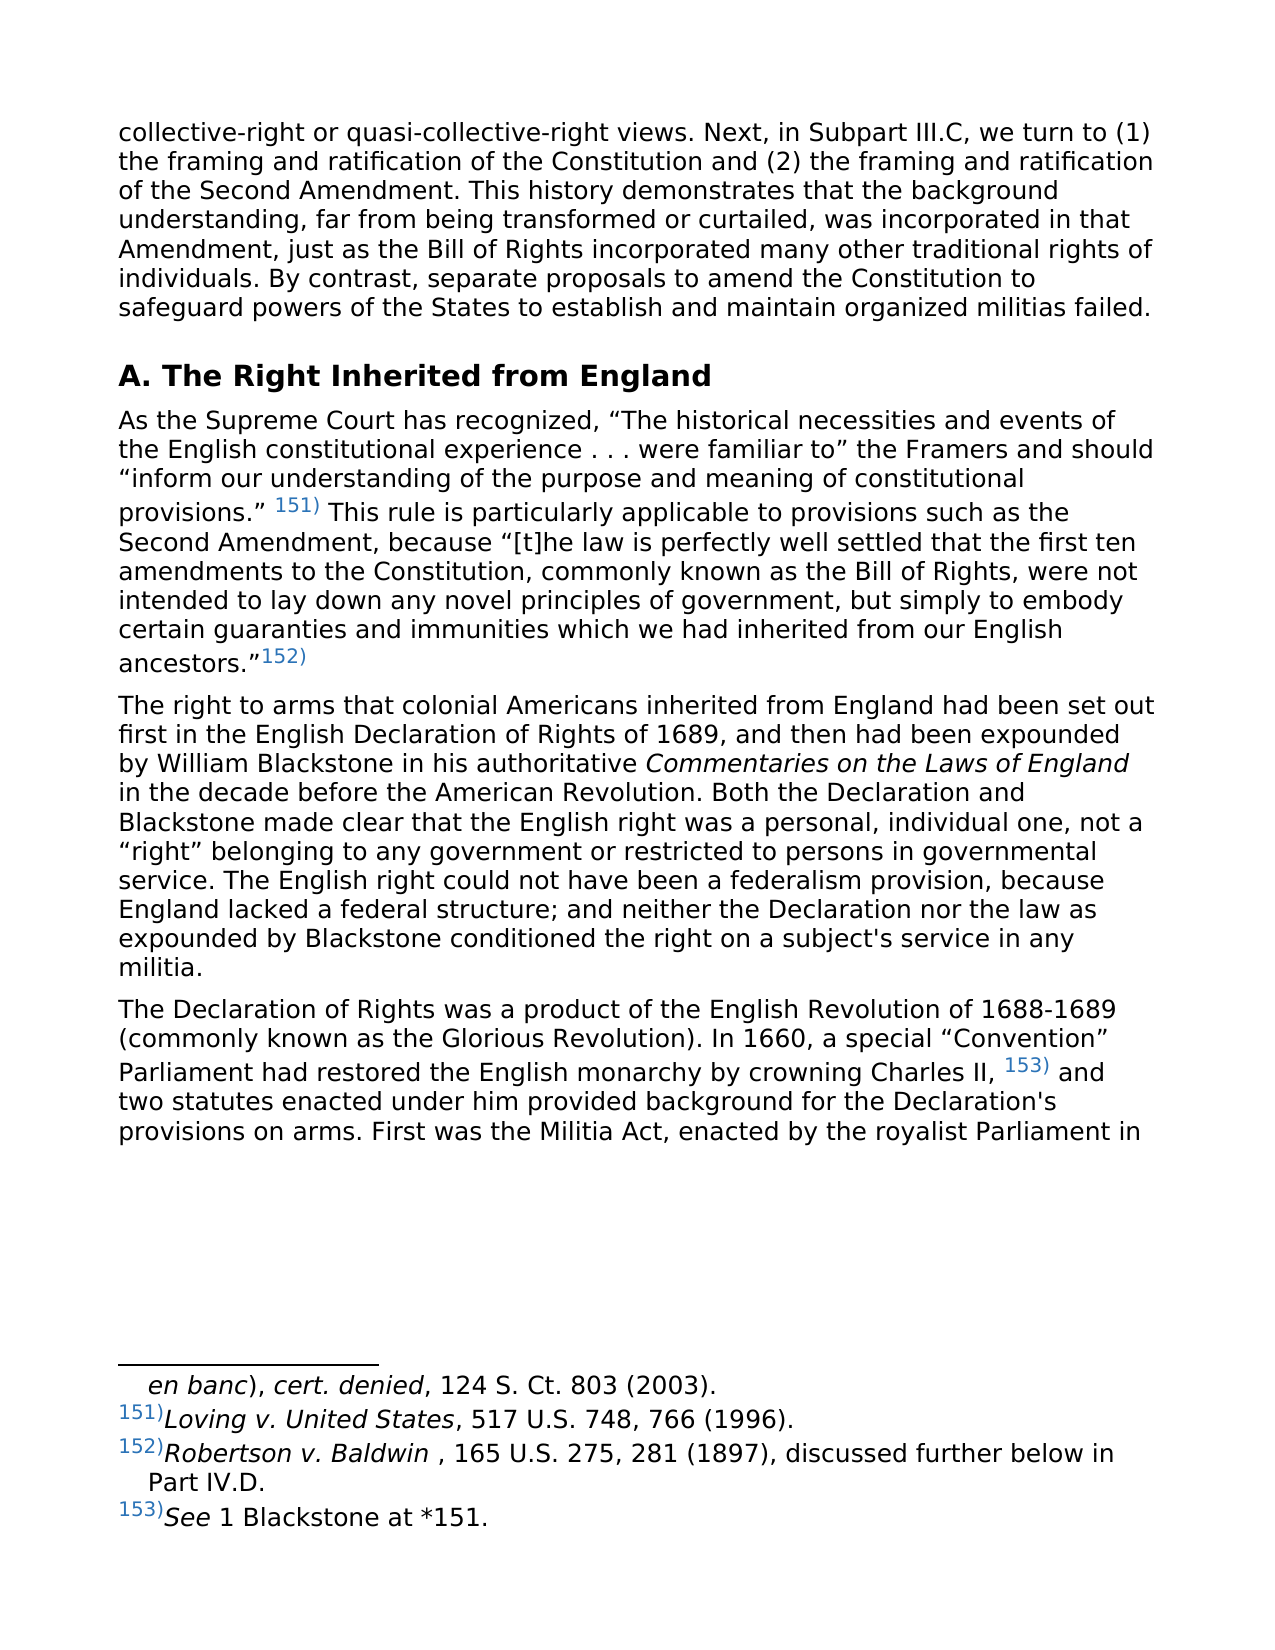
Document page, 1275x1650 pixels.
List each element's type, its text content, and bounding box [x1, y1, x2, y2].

text The right to arms that colonial Americans inherited from England had been set out first in the English Declaration of Rights of 1689, and then had been expounded by William Blackstone in his authoritative Commentaries on the Laws of England in the decade before the American Revolution. Both the Declaration and Blackstone made clear that the English right was a personal, individual one, not a “right” belonging to any government or restricted to persons in governmental service. The English right could not have been a federalism provision, because England lacked a federal structure; and neither the Declaration nor the law as expounded by Blackstone conditioned the right on a subject's service in any militia. [118, 691, 1157, 983]
text As the Supreme Court has recognized, “The historical necessities and events of the English constitutional experience . . . were familiar to” the Framers and should “inform our understanding of the purpose and meaning of constitutional provisions.” This rule is particularly applicable to provisions such as the Second Amendment, because “[t]he law is perfectly well settled that the first ten amendments to the Constitution, commonly known as the Bill of Rights, were not intended to lay down any novel principles of government, but simply to embody certain guaranties and immunities which we had inherited from our English ancestors.” [118, 406, 1157, 678]
subtitle A. The Right Inherited from England [118, 360, 1157, 394]
text en banc), cert. denied, 124 S. Ct. 803 (2003). [118, 1371, 1157, 1401]
text Robertson v. Baldwin , 165 U.S. 275, 281 (1897), discussed further below in Part IV.D. [118, 1434, 1157, 1498]
text The Declaration of Rights was a product of the English Revolution of 1688-1689 (commonly known as the Glorious Revolution). In 1660, a special “Convention” Parliament had restored the English monarchy by crowning Charles II, and two statutes enacted under him provided background for the Declaration's provisions on arms. First was the Militia Act, enacted by the royalist Parliament in 1662. It authorized militia officers on their own warrants “to search for and seize all arms” of anyone they judged “dangerous to the peace of the kingdom,” including through entering houses by force if necessary, the arms to be handed over to the militia and no judicial recourse being available. Charles II repeatedly used this power, aided not only by the regular militia but also by a volunteer army that he had organized unilaterally, and by a select militia of about 15,000 that he formed in 1666. The second statute was the Game Act of 1671, which, in the name of protecting wildlife, was “the first law in English history that took from the majority of Englishmen the privilege of having firearms.” It outlawed possession of guns (not just their use in hunting) by anyone not among the few rich qualified to hunt game. [118, 995, 1157, 1146]
text See 1 Blackstone at *151. [118, 1498, 1157, 1532]
text collective-right or quasi-collective-right views. Next, in Subpart III.C, we turn to (1) the framing and ratification of the Constitution and (2) the framing and ratification of the Second Amendment. This history demonstrates that the background understanding, far from being transformed or curtailed, was incorporated in that Amendment, just as the Bill of Rights incorporated many other traditional rights of individuals. By contrast, separate proposals to amend the Constitution to safeguard powers of the States to establish and maintain organized militias failed. [118, 118, 1157, 322]
text Loving v. United States, 517 U.S. 748, 766 (1996). [118, 1401, 1157, 1434]
